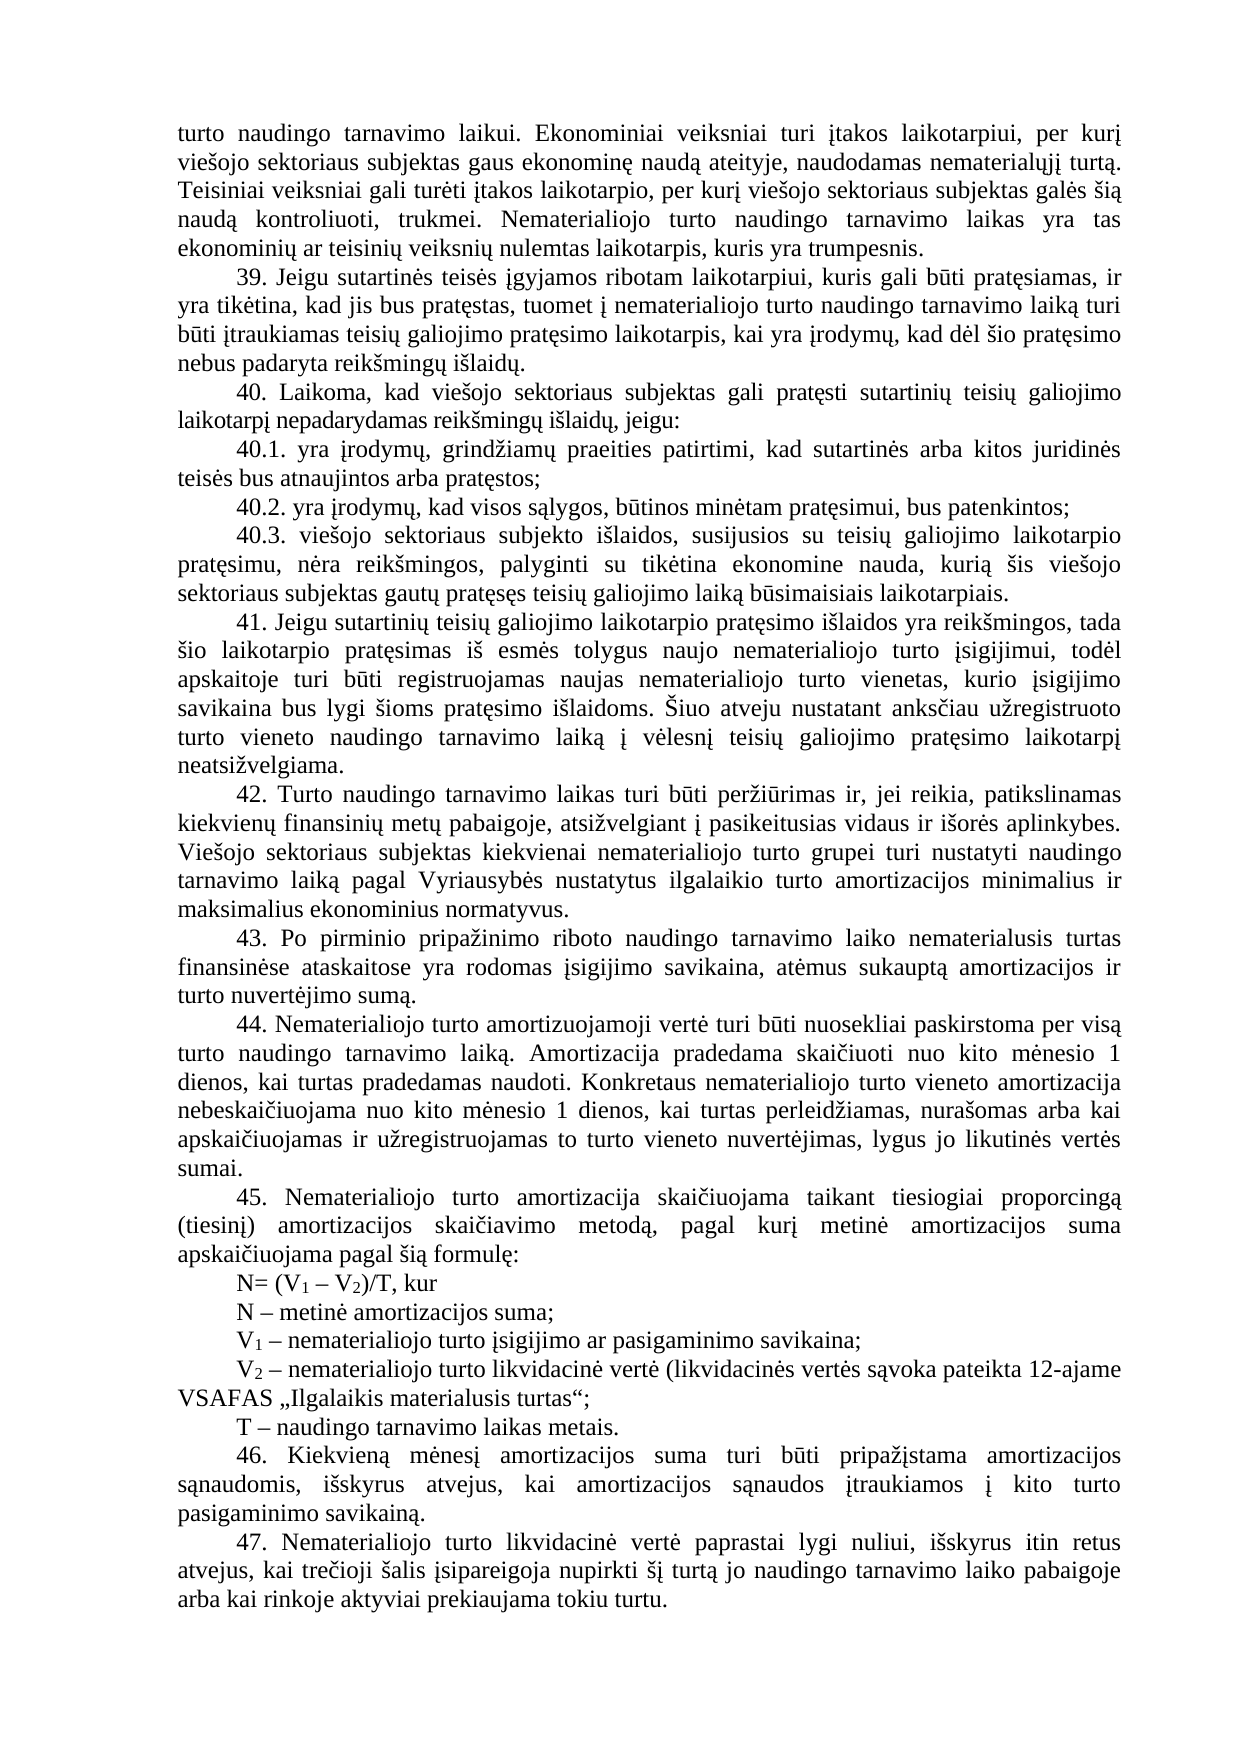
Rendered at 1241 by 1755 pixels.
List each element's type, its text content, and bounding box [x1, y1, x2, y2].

text T – naudingo tarnavimo laikas metais. [177, 1412, 1122, 1441]
text 44. Nematerialiojo turto amortizuojamoji vertė turi būti nuosekliai paskirstoma per visą turto naudingo tarnavimo laiką. Amortizacija pradedama skaičiuoti nuo kito mėnesio 1 dienos, kai turtas pradedamas naudoti. Konkretaus nematerialiojo turto vieneto amortizacija nebeskaičiuojama nuo kito mėnesio 1 dienos, kai turtas perleidžiamas, nurašomas arba kai apskaičiuojamas ir užregistruojamas to turto vieneto nuvertėjimas, lygus jo likutinės vertės sumai. [177, 1009, 1122, 1182]
text N= (V1 – V2)/T, kur [177, 1268, 1122, 1297]
text 40.2. yra įrodymų, kad visos sąlygos, būtinos minėtam pratęsimui, bus patenkintos; [177, 492, 1122, 521]
text 43. Po pirminio pripažinimo riboto naudingo tarnavimo laiko nematerialusis turtas finansinėse ataskaitose yra rodomas įsigijimo savikaina, atėmus sukauptą amortizacijos ir turto nuvertėjimo sumą. [177, 923, 1122, 1009]
text turto naudingo tarnavimo laikui. Ekonominiai veiksniai turi įtakos laikotarpiui, per kurį viešojo sektoriaus subjektas gaus ekonominę naudą ateityje, naudodamas nematerialųjį turtą. Teisiniai veiksniai gali turėti įtakos laikotarpio, per kurį viešojo sektoriaus subjektas galės šią naudą kontroliuoti, trukmei. Nematerialiojo turto naudingo tarnavimo laikas yra tas ekonominių ar teisinių veiksnių nulemtas laikotarpis, kuris yra trumpesnis. [177, 118, 1122, 262]
text 40.1. yra įrodymų, grindžiamų praeities patirtimi, kad sutartinės arba kitos juridinės teisės bus atnaujintos arba pratęstos; [177, 434, 1122, 492]
text 40. Laikoma, kad viešojo sektoriaus subjektas gali pratęsti sutartinių teisių galiojimo laikotarpį nepadarydamas reikšmingų išlaidų, jeigu: [177, 377, 1122, 434]
text 45. Nematerialiojo turto amortizacija skaičiuojama taikant tiesiogiai proporcingą (tiesinį) amortizacijos skaičiavimo metodą, pagal kurį metinė amortizacijos suma apskaičiuojama pagal šią formulę: [177, 1182, 1122, 1268]
text 40.3. viešojo sektoriaus subjekto išlaidos, susijusios su teisių galiojimo laikotarpio pratęsimu, nėra reikšmingos, palyginti su tikėtina ekonomine nauda, kurią šis viešojo sektoriaus subjektas gautų pratęsęs teisių galiojimo laiką būsimaisiais laikotarpiais. [177, 521, 1122, 607]
text 39. Jeigu sutartinės teisės įgyjamos ribotam laikotarpiui, kuris gali būti pratęsiamas, ir yra tikėtina, kad jis bus pratęstas, tuomet į nematerialiojo turto naudingo tarnavimo laiką turi būti įtraukiamas teisių galiojimo pratęsimo laikotarpis, kai yra įrodymų, kad dėl šio pratęsimo nebus padaryta reikšmingų išlaidų. [177, 262, 1122, 377]
text 42. Turto naudingo tarnavimo laikas turi būti peržiūrimas ir, jei reikia, patikslinamas kiekvienų finansinių metų pabaigoje, atsižvelgiant į pasikeitusias vidaus ir išorės aplinkybes. Viešojo sektoriaus subjektas kiekvienai nematerialiojo turto grupei turi nustatyti naudingo tarnavimo laiką pagal Vyriausybės nustatytus ilgalaikio turto amortizacijos minimalius ir maksimalius ekonominius normatyvus. [177, 779, 1122, 923]
text V1 – nematerialiojo turto įsigijimo ar pasigaminimo savikaina; [177, 1326, 1122, 1354]
text 47. Nematerialiojo turto likvidacinė vertė paprastai lygi nuliui, išskyrus itin retus atvejus, kai trečioji šalis įsipareigoja nupirkti šį turtą jo naudingo tarnavimo laiko pabaigoje arba kai rinkoje aktyviai prekiaujama tokiu turtu. [177, 1527, 1122, 1613]
text N – metinė amortizacijos suma; [177, 1297, 1122, 1326]
text 41. Jeigu sutartinių teisių galiojimo laikotarpio pratęsimo išlaidos yra reikšmingos, tada šio laikotarpio pratęsimas iš esmės tolygus naujo nematerialiojo turto įsigijimui, todėl apskaitoje turi būti registruojamas naujas nematerialiojo turto vienetas, kurio įsigijimo savikaina bus lygi šioms pratęsimo išlaidoms. Šiuo atveju nustatant anksčiau užregistruoto turto vieneto naudingo tarnavimo laiką į vėlesnį teisių galiojimo pratęsimo laikotarpį neatsižvelgiama. [177, 607, 1122, 779]
text V2 – nematerialiojo turto likvidacinė vertė (likvidacinės vertės sąvoka pateikta 12-ajame VSAFAS „Ilgalaikis materialusis turtas“; [177, 1354, 1122, 1412]
text 46. Kiekvieną mėnesį amortizacijos suma turi būti pripažįstama amortizacijos sąnaudomis, išskyrus atvejus, kai amortizacijos sąnaudos įtraukiamos į kito turto pasigaminimo savikainą. [177, 1441, 1122, 1527]
